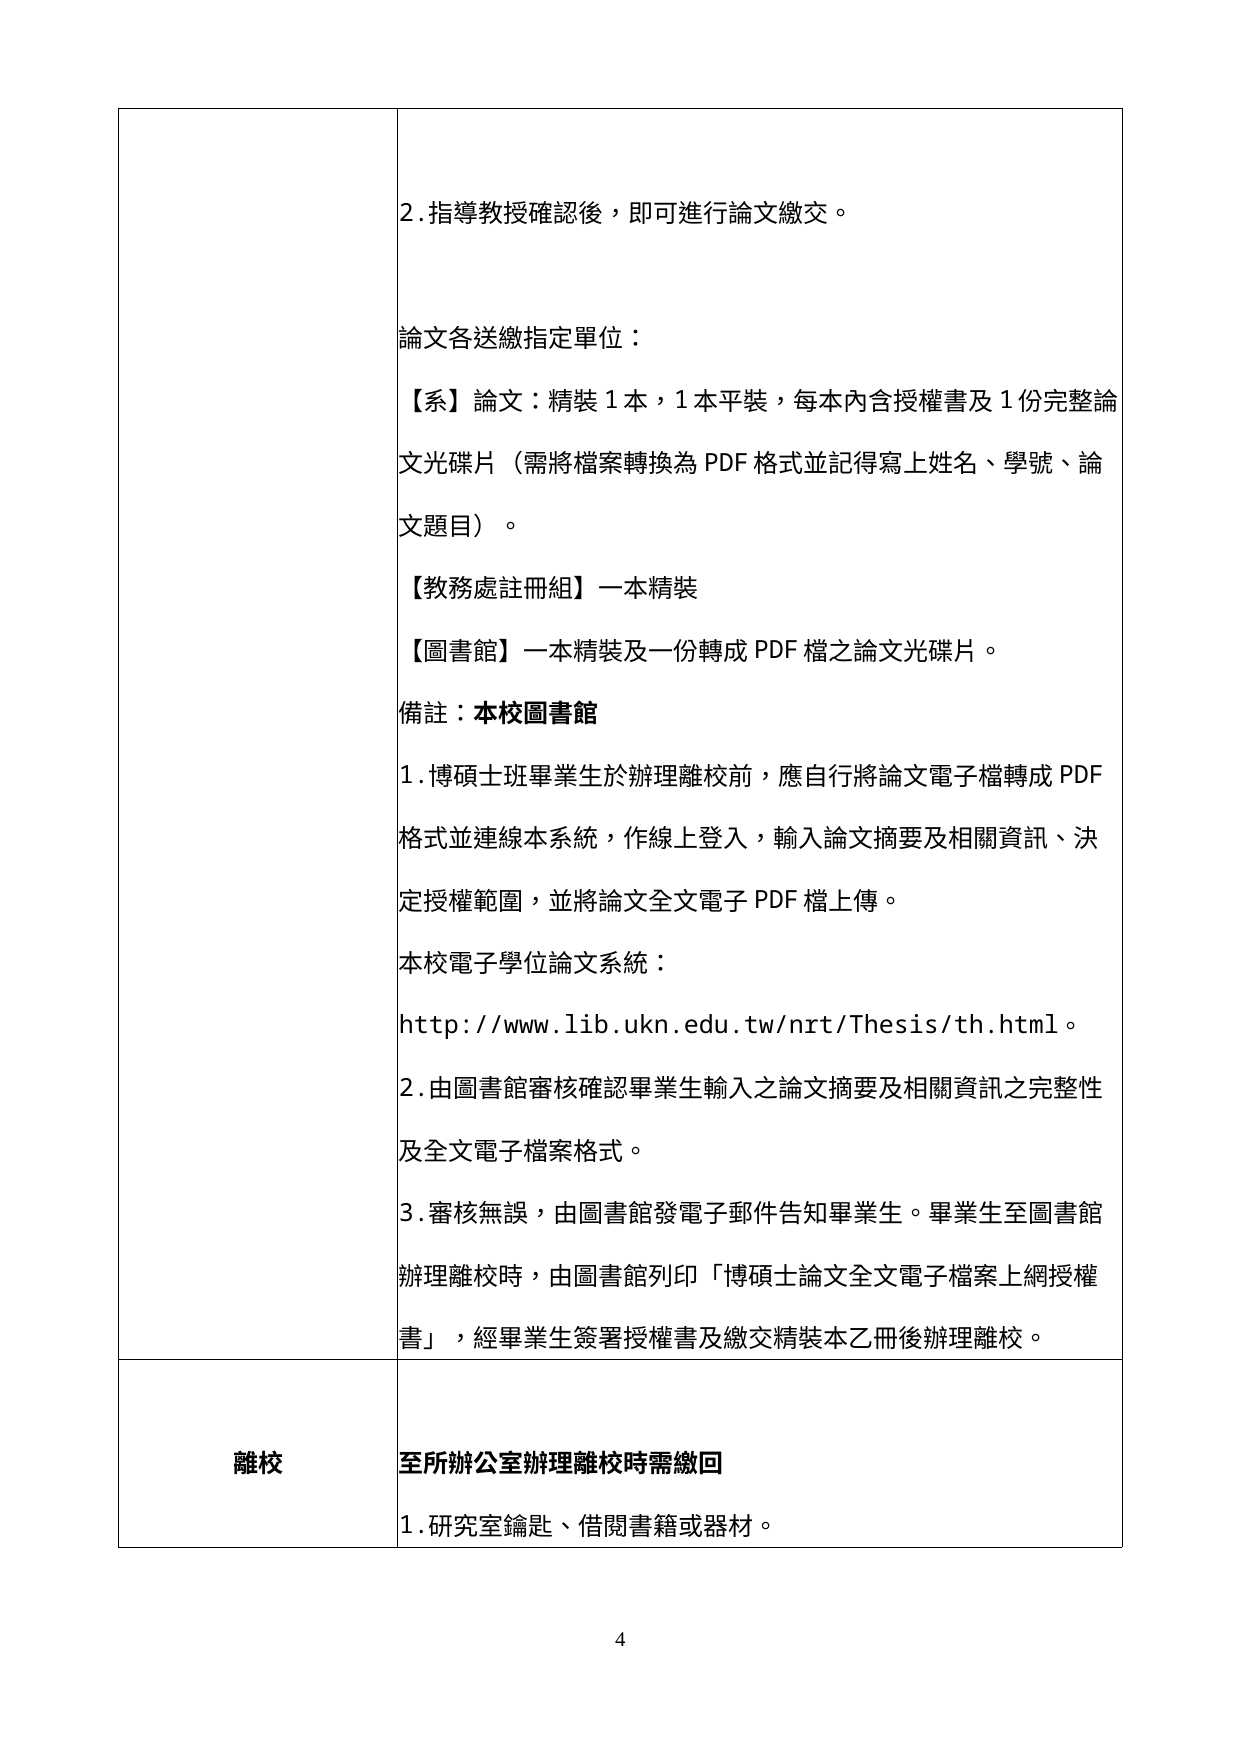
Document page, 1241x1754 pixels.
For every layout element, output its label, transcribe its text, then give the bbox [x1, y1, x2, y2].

table_cell [119, 109, 397, 1359]
table_cell 2.指導教授確認後，即可進行論文繳交。 論文各送繳指定單位： 【系】論文：精裝1本，1本平裝，每本內含授權書及1份完整論文光碟片（需將檔案轉換為PDF格式並記得寫上姓名、學號、論文題目）。 【教務處註冊組】一本精裝 【圖書館】一本精裝及一份轉成PDF檔之論文光碟片。 備註：本校圖書館 1.博碩士班畢業生於辦理離校前，應自行將論文電子檔轉成PDF格式並連線本系統，作線上登入，輸入論文摘要及相關資訊、決定授權範圍，並將論文全文電子PDF檔上傳。 本校電子學位論文系統： http://www.lib.ukn.edu.tw/nrt/Thesis/th.html。 2.由圖書館審核確認畢業生輸入之論文摘要及相關資訊之完整性及全文電子檔案格式。 3.審核無誤，由圖書館發電子郵件告知畢業生。畢業生至圖書館辦理離校時，由圖書館列印「博碩士論文全文電子檔案上網授權書」，經畢業生簽署授權書及繳交精裝本乙冊後辦理離校。 [398, 109, 1122, 1359]
table_cell 至所辦公室辦理離校時需繳回 1.研究室鑰匙、借閱書籍或器材。 [398, 1360, 1122, 1546]
table_cell 離校 [119, 1360, 397, 1546]
